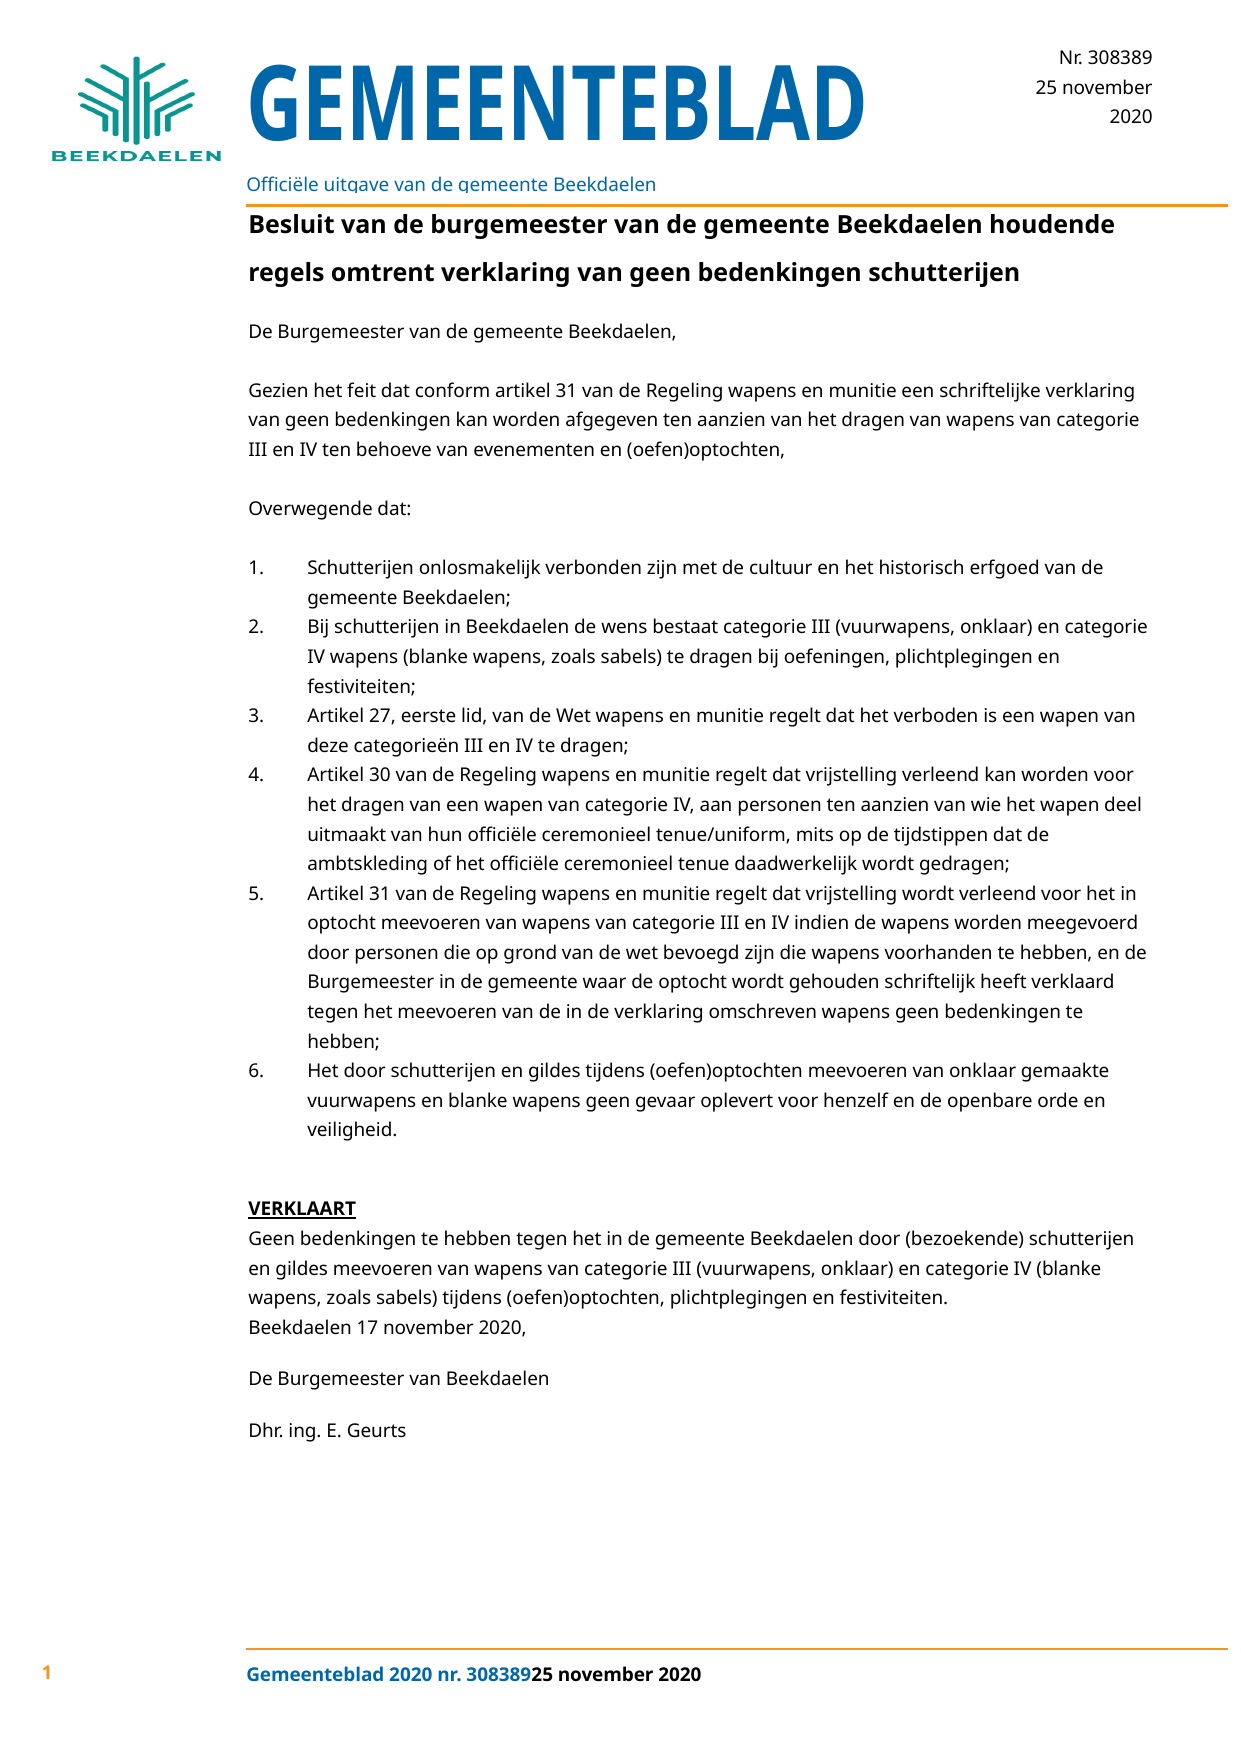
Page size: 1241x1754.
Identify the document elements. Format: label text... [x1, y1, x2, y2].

text De Burgemeester van Beekdaelen [248, 1365, 1152, 1391]
list Het door schutterijen en gildes tijdens (oefen)optochten meevoeren van onklaar gemaakte vuurwapens en blanke wapens geen gevaar oplevert voor henzelf en de openbare orde en veiligheid. [248, 1057, 1152, 1142]
text VERKLAART [248, 1196, 1152, 1221]
text De Burgemeester van de gemeente Beekdaelen, [248, 318, 1152, 344]
text Overwegende dat: [248, 495, 1152, 521]
list Artikel 27, eerste lid, van de Wet wapens en munitie regelt dat het verboden is een wapen van deze categorieën III en IV te dragen; [248, 702, 1152, 758]
text Beekdaelen 17 november 2020, [248, 1314, 1152, 1339]
picture [41, 47, 231, 172]
list Artikel 30 van de Regeling wapens en munitie regelt dat vrijstelling verleend kan worden voor het dragen van een wapen van categorie IV, aan personen ten aanzien van wie het wapen deel uitmaakt van hun officiële ceremonieel tenue/uniform, mits op de tijdstippen dat de ambtskleding of het officiële ceremonieel tenue daadwerkelijk wordt gedragen; [248, 762, 1152, 876]
text Dhr. ing. E. Geurts [248, 1417, 1152, 1442]
text Besluit van de burgemeester van de gemeente Beekdaelen houdende regels omtrent verklaring van geen bedenkingen schutterijen [248, 207, 1152, 288]
list Artikel 31 van de Regeling wapens en munitie regelt dat vrijstelling wordt verleend voor het in optocht meevoeren van wapens van categorie III en IV indien de wapens worden meegevoerd door personen die op grond van de wet bevoegd zijn die wapens voorhanden te hebben, en de Burgemeester in de gemeente waar de optocht wordt gehouden schriftelijk heeft verklaard tegen het meevoeren van de in de verklaring omschreven wapens geen bedenkingen te hebben; [248, 880, 1152, 1054]
list Schutterijen onlosmakelijk verbonden zijn met de cultuur en het historisch erfgoed van de gemeente Beekdaelen; [248, 554, 1152, 610]
text Geen bedenkingen te hebben tegen het in de gemeente Beekdaelen door (bezoekende) schutterijen en gildes meevoeren van wapens van categorie III (vuurwapens, onklaar) en categorie IV (blanke wapens, zoals sabels) tijdens (oefen)optochten, plichtplegingen en festiviteiten. [248, 1225, 1152, 1310]
text Gezien het feit dat conform artikel 31 van de Regeling wapens en munitie een schriftelijke verklaring van geen bedenkingen kan worden afgegeven ten aanzien van het dragen van wapens van categorie III en IV ten behoeve van evenementen en (oefen)optochten, [248, 377, 1152, 462]
list Bij schutterijen in Beekdaelen de wens bestaat categorie III (vuurwapens, onklaar) en categorie IV wapens (blanke wapens, zoals sabels) te dragen bij oefeningen, plichtplegingen en festiviteiten; [248, 614, 1152, 699]
